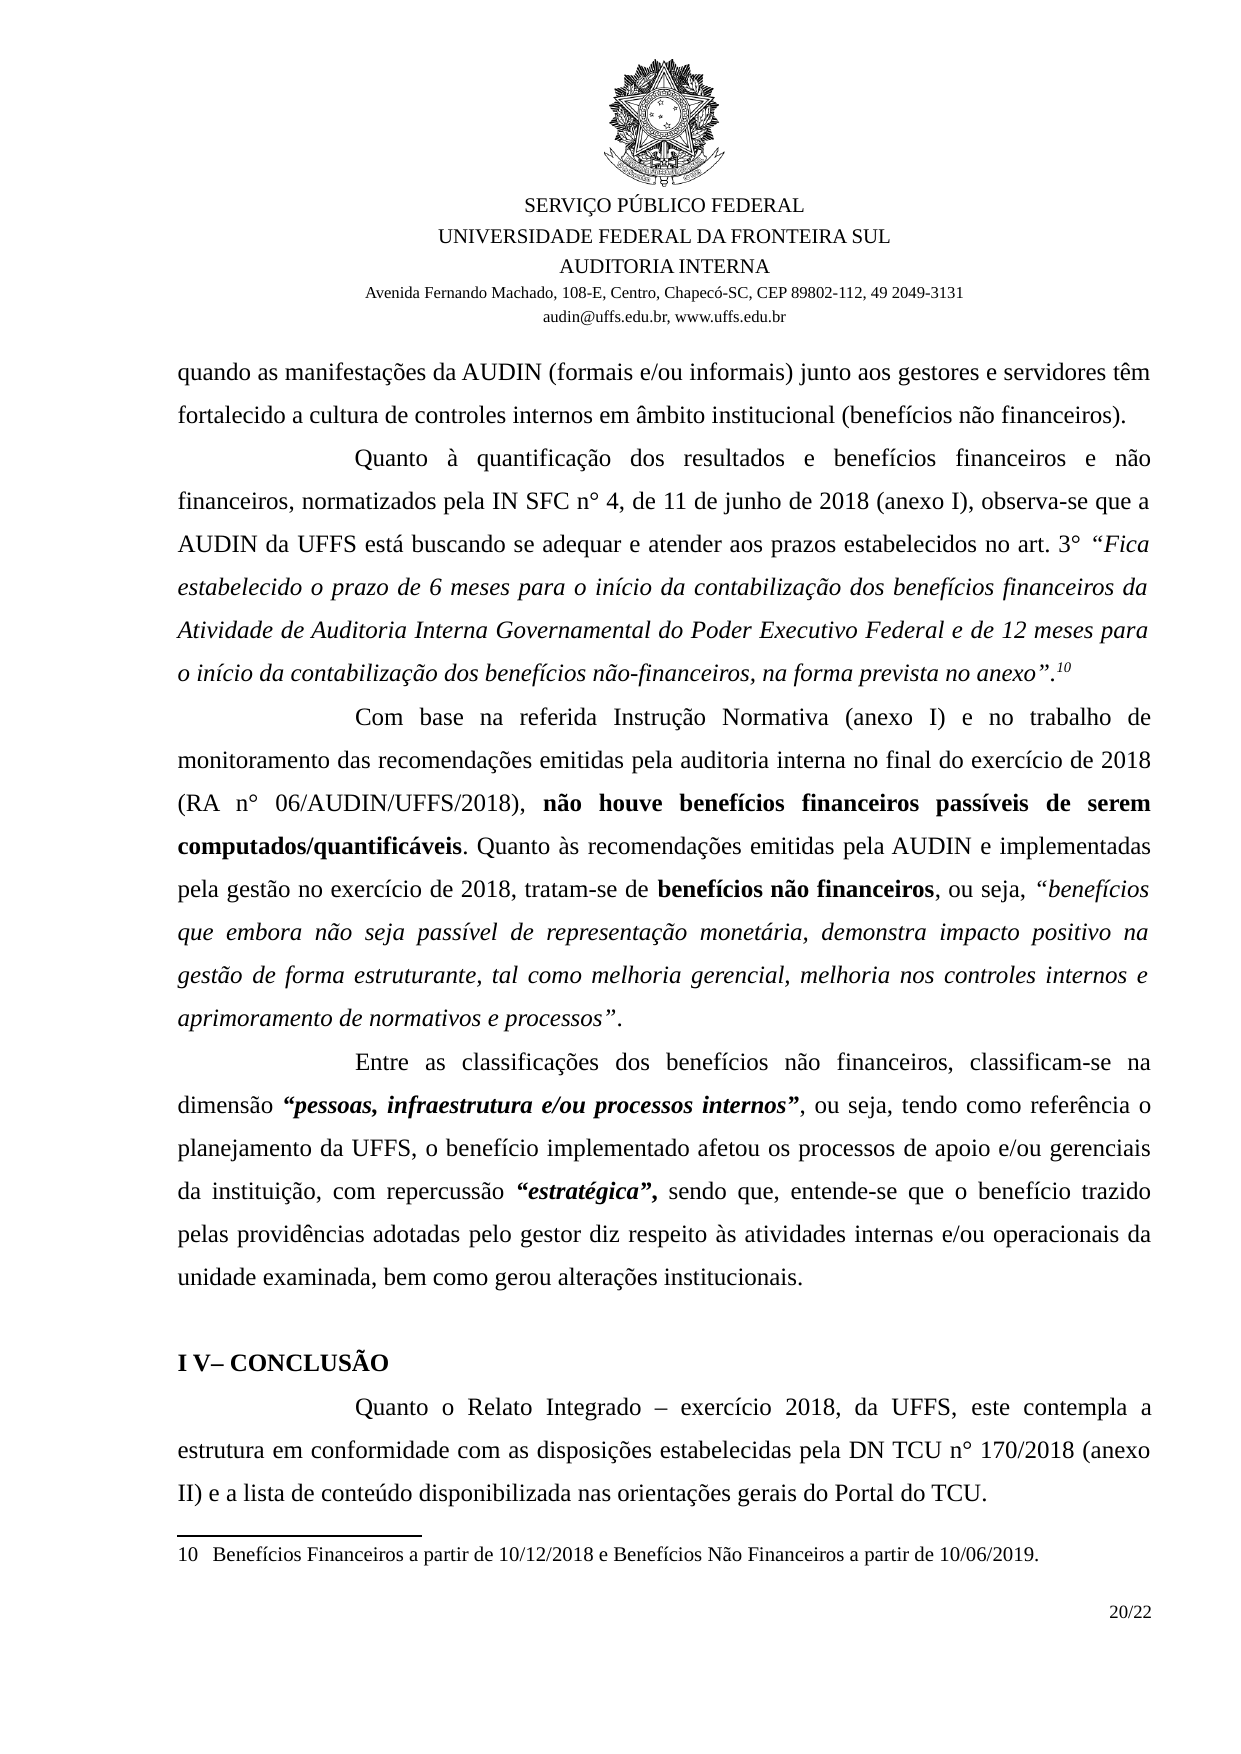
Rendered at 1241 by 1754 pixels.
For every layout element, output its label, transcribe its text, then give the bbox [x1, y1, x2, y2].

text Entre as classificações dos benefícios não financeiros, classificam-se na dimensão “pessoas, infraestrutura e/ou processos internos”, ou seja, tendo como referência o planejamento da UFFS, o benefício implementado afetou os processos de apoio e/ou gerenciais da instituição, com repercussão “estratégica”, sendo que, entende-se que o benefício trazido pelas providências adotadas pelo gestor diz respeito às atividades internas e/ou operacionais da unidade examinada, bem como gerou alterações institucionais. [177, 1047, 1152, 1291]
text Quanto à quantificação dos resultados e benefícios financeiros e não financeiros, normatizados pela IN SFC n° 4, de 11 de junho de 2018 (anexo I), observa-se que a AUDIN da UFFS está buscando se adequar e atender aos prazos estabelecidos no art. 3° “Fica estabelecido o prazo de 6 meses para o início da contabilização dos benefícios financeiros da Atividade de Auditoria Interna Governamental do Poder Executivo Federal e de 12 meses para o início da contabilização dos benefícios não-financeiros, na forma prevista no anexo”. [177, 443, 1152, 687]
text quando as manifestações da AUDIN (formais e/ou informais) junto aos gestores e servidores têm fortalecido a cultura de controles internos em âmbito institucional (benefícios não financeiros). [177, 357, 1152, 428]
text Quanto o Relato Integrado – exercício 2018, da UFFS, este contempla a estrutura em conformidade com as disposições estabelecidas pela DN TCU n° 170/2018 (anexo II) e a lista de conteúdo disponibilizada nas orientações gerais do Portal do TCU. [177, 1392, 1152, 1507]
text Benefícios Financeiros a partir de 10/12/2018 e Benefícios Não Financeiros a partir de 10/06/2019. [177, 1542, 1152, 1566]
text Com base na referida Instrução Normativa (anexo I) e no trabalho de monitoramento das recomendações emitidas pela auditoria interna no final do exercício de 2018 (RA n° 06/AUDIN/UFFS/2018), não houve benefícios financeiros passíveis de serem computados/quantificáveis. Quanto às recomendações emitidas pela AUDIN e implementadas pela gestão no exercício de 2018, tratam-se de benefícios não financeiros, ou seja, “benefícios que embora não seja passível de representação monetária, demonstra impacto positivo na gestão de forma estruturante, tal como melhoria gerencial, melhoria nos controles internos e aprimoramento de normativos e processos”. [177, 702, 1152, 1032]
subtitle I V– CONCLUSÃO [177, 1348, 1152, 1377]
